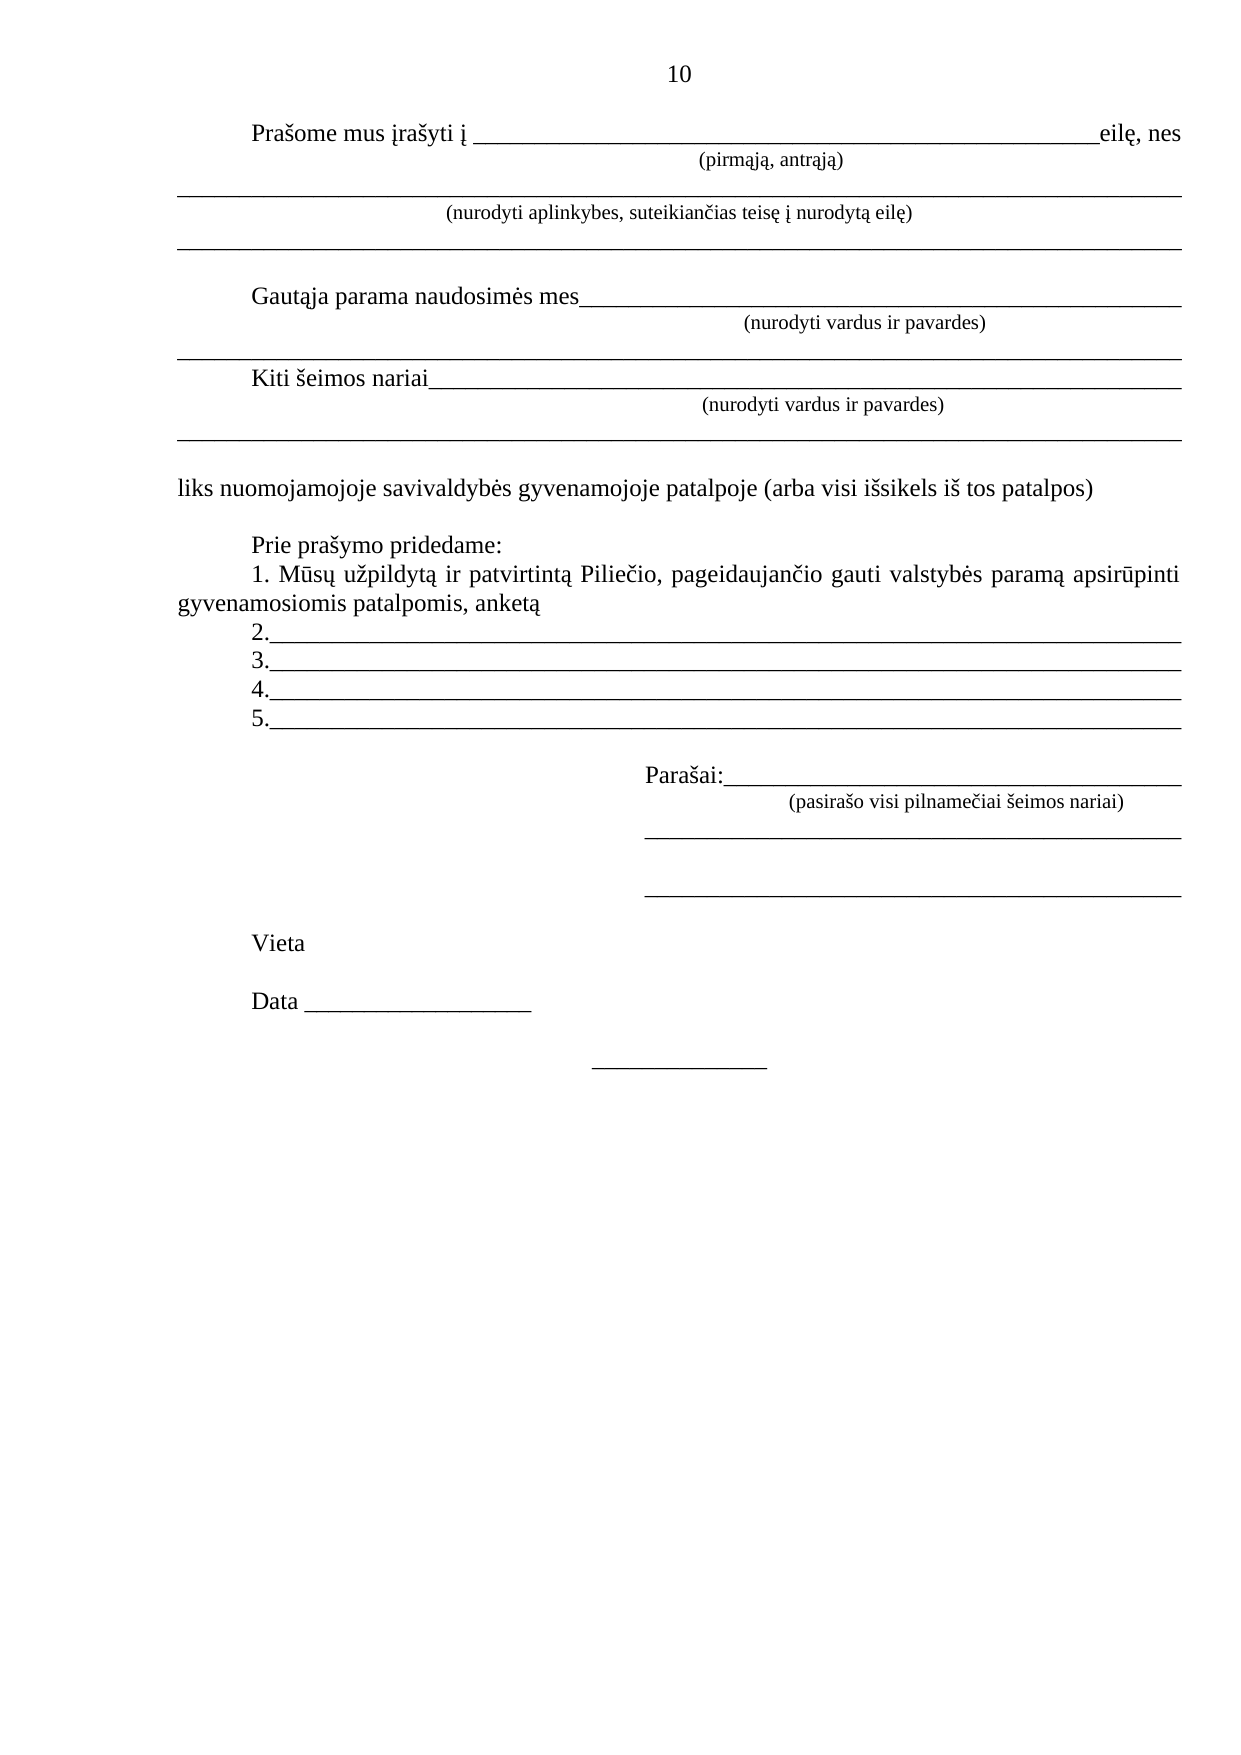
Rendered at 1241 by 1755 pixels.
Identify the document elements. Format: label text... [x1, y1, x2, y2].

text (pasirašo visi pilnamečiai šeimos nariai) [177, 789, 1181, 813]
text 4. [177, 674, 1181, 703]
text liks nuomojamojoje savivaldybės gyvenamojoje patalpoje (arba visi išsikels iš tos patalpos) [177, 473, 1181, 502]
text 1. Mūsų užpildytą ir patvirtintą Piliečio, pageidaujančio gauti valstybės paramą apsirūpinti gyvenamosiomis patalpomis, anketą [177, 559, 1181, 617]
text 3. [177, 646, 1181, 674]
text Kiti šeimos nariai [177, 363, 1181, 392]
text (pirmąją, antrąją) [177, 147, 1181, 171]
text Vieta [177, 928, 1181, 957]
text (nurodyti aplinkybes, suteikiančias teisę į nurodytą eilę) [177, 200, 1181, 224]
text Prašome mus įrašyti į eilę, nes [177, 118, 1181, 147]
text Gautąja parama naudosimės mes [177, 281, 1181, 310]
text (nurodyti vardus ir pavardes) [177, 310, 1181, 334]
text Prie prašymo pridedame: [177, 531, 1181, 559]
text Data [177, 986, 1181, 1015]
text Parašai: [177, 761, 1181, 789]
text ______________ [177, 1043, 1181, 1072]
text 2. [177, 617, 1181, 646]
text (nurodyti vardus ir pavardes) [177, 392, 1181, 416]
text 5. [177, 703, 1181, 732]
